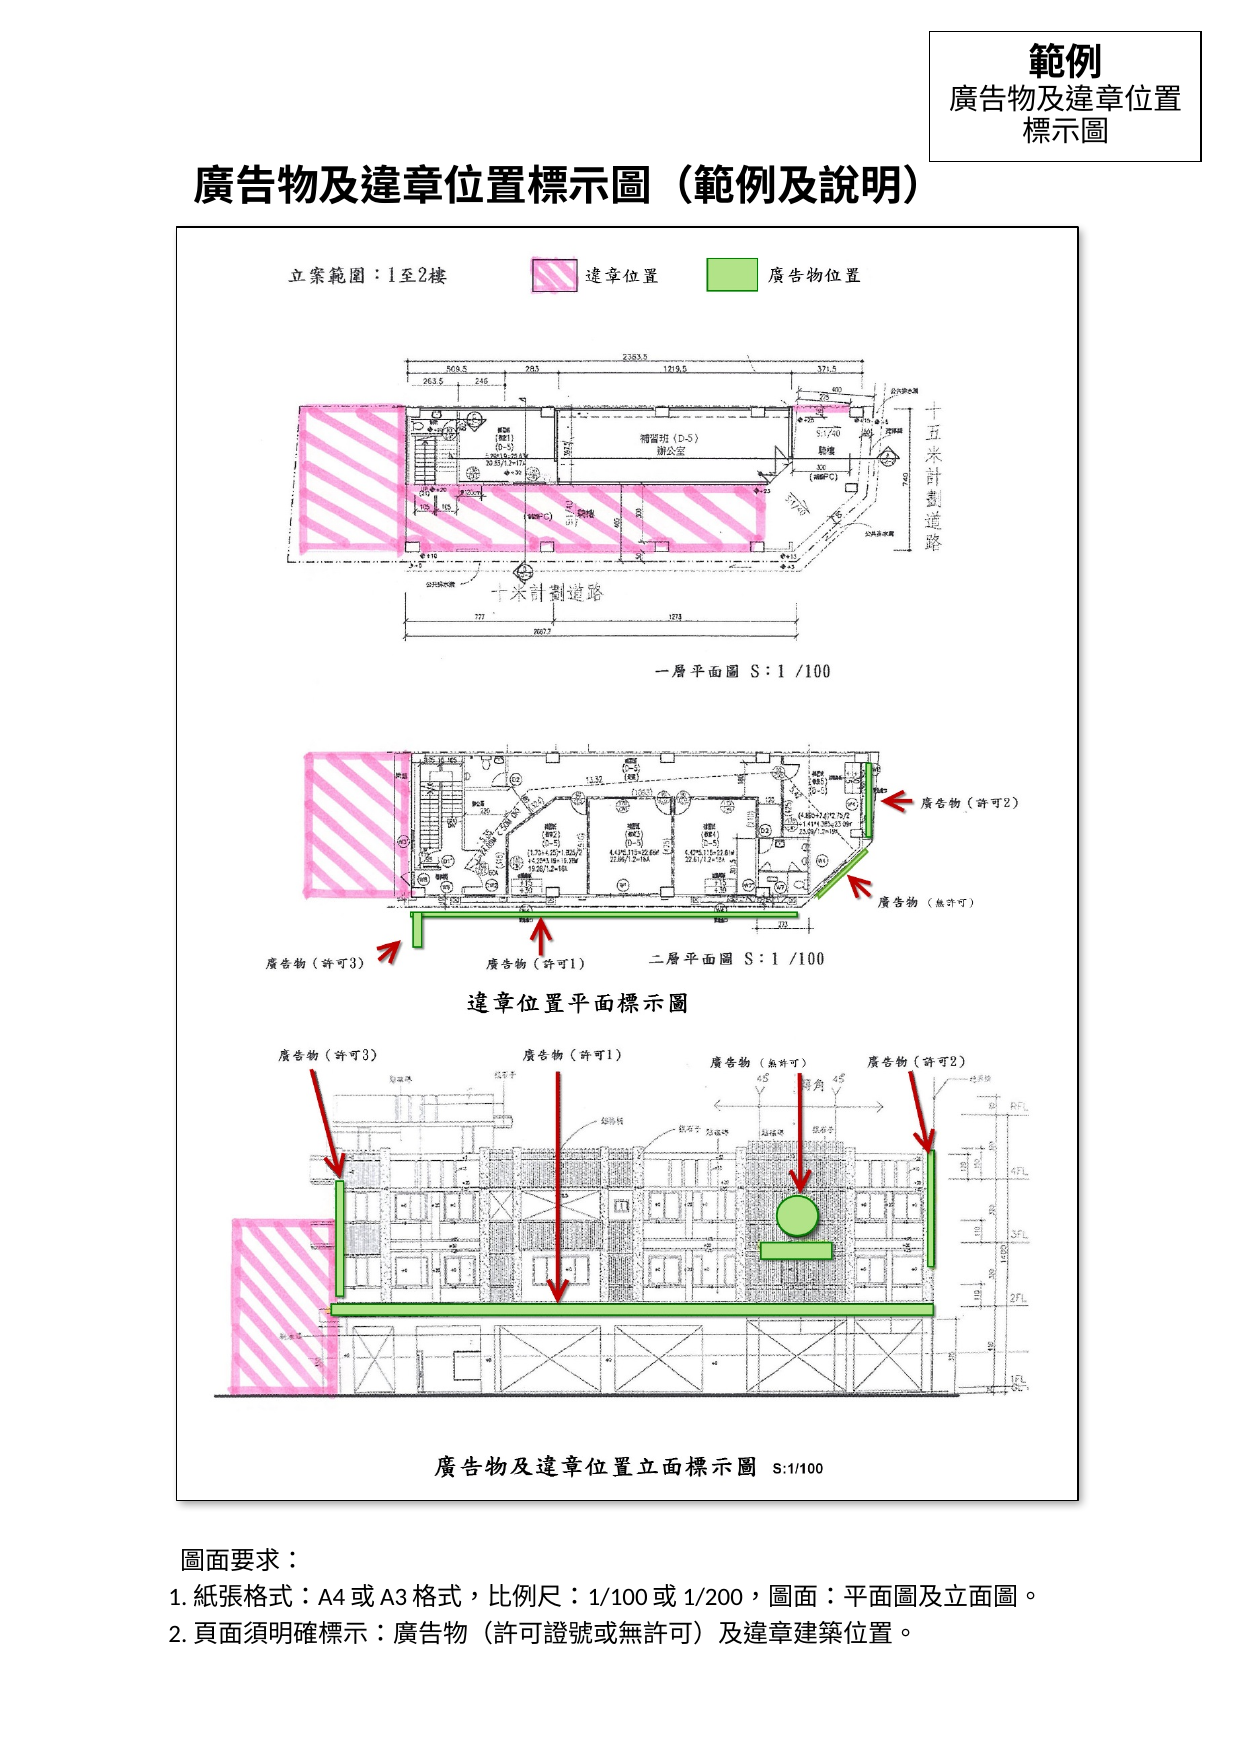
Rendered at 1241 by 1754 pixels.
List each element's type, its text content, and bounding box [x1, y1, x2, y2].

picture [177, 228, 1077, 1500]
list 1. 紙張格式：A4或A3格式，比例尺：1/100或1/200，圖面：平面圖及立面圖。 [118, 1577, 1122, 1613]
text 範例 [944, 39, 1186, 85]
list 2. 頁面須明確標示：廣告物（許可證號或無許可）及違章建築位置。 [118, 1613, 1122, 1649]
text 圖面要求： [118, 217, 1166, 1577]
text 廣告物及違章位置標示圖 [944, 85, 1186, 147]
subtitle 廣告物及違章位置標示圖（範例及說明） [118, 164, 1019, 210]
